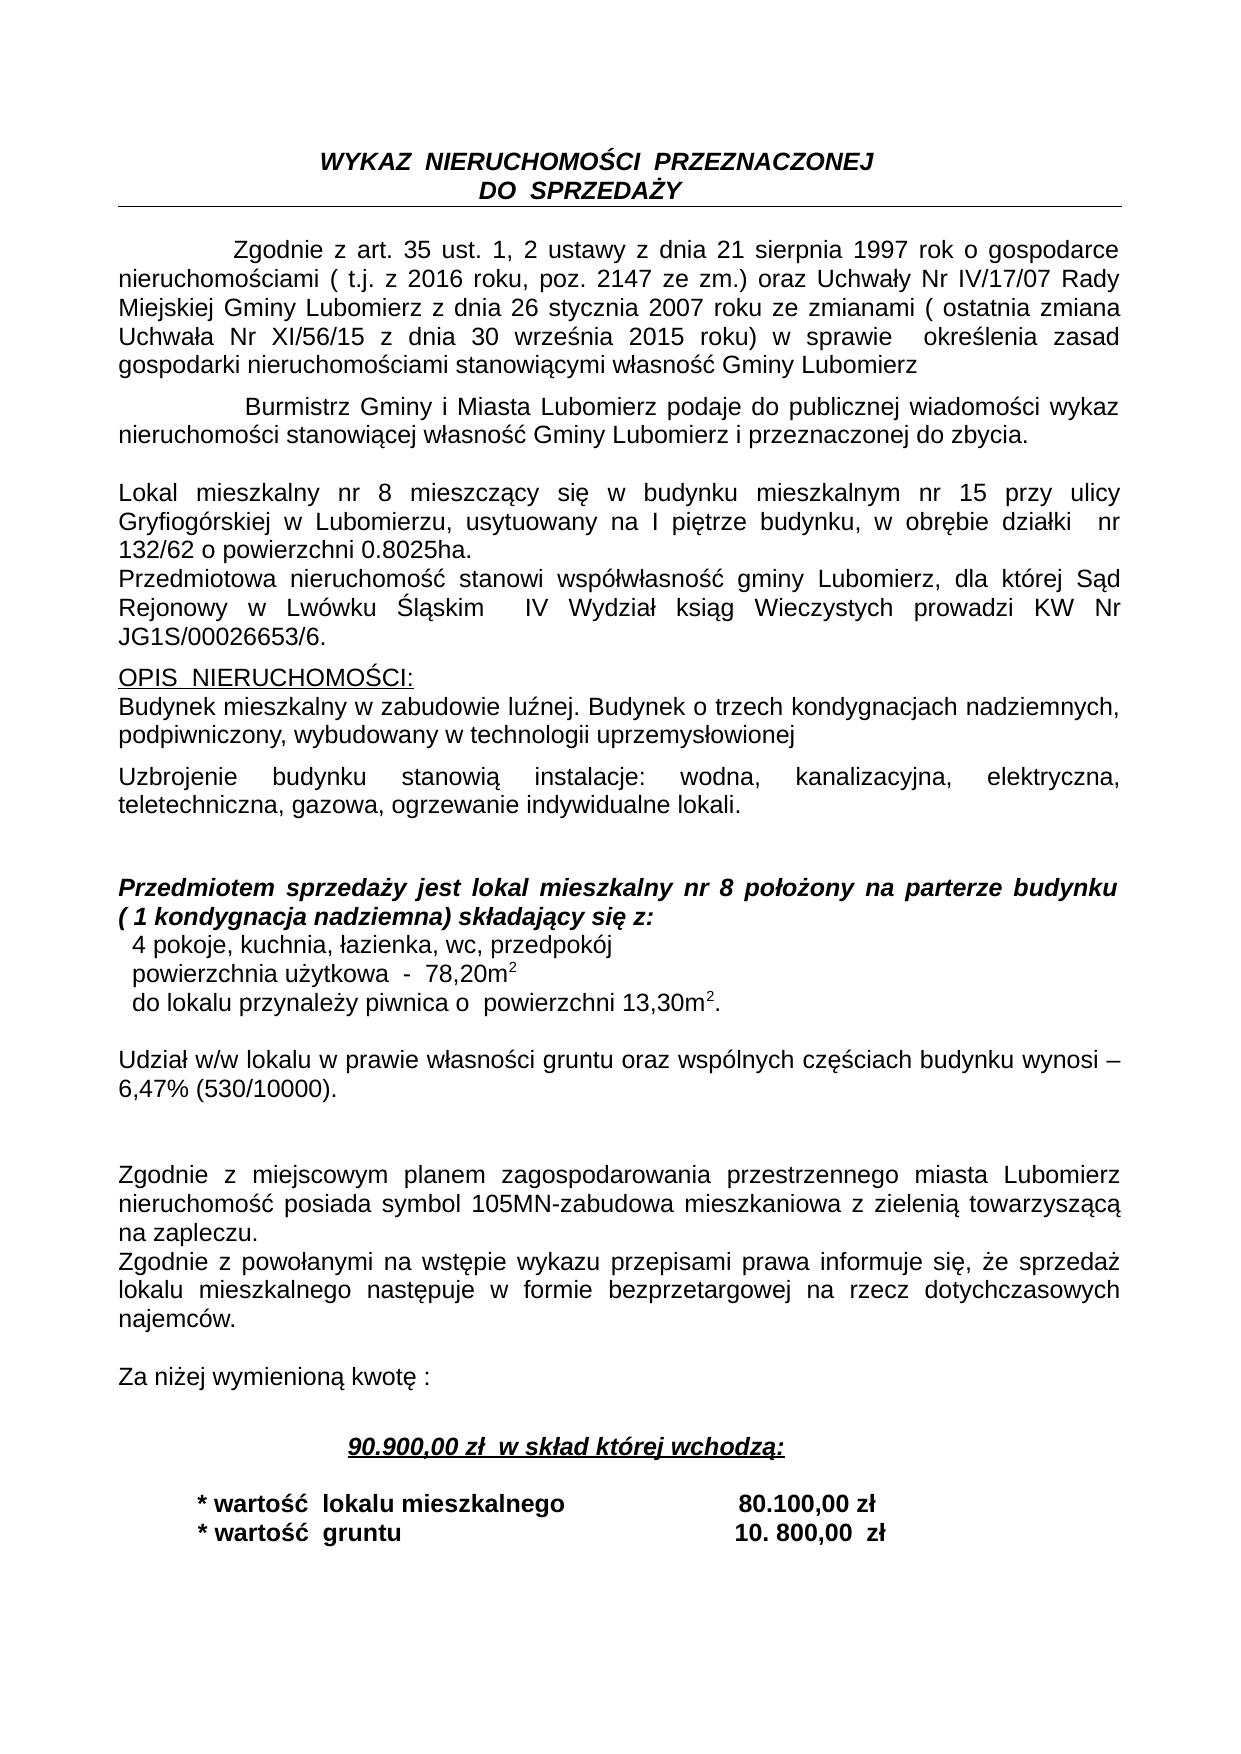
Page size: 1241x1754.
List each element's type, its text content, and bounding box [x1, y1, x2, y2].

text Zgodnie z art. 35 ust. 1, 2 ustawy z dnia 21 sierpnia 1997 rok o gospodarce nieruchomościami ( t.j. z 2016 roku, poz. 2147 ze zm.) oraz Uchwały Nr IV/17/07 Rady Miejskiej Gminy Lubomierz z dnia 26 stycznia 2007 roku ze zmianami ( ostatnia zmiana Uchwała Nr XI/56/15 z dnia 30 września 2015 roku) w sprawie określenia zasad gospodarki nieruchomościami stanowiącymi własność Gminy Lubomierz [118, 235, 1122, 379]
text Uzbrojenie budynku stanowią instalacje: wodna, kanalizacyjna, elektryczna, teletechniczna, gazowa, ogrzewanie indywidualne lokali. [118, 762, 1122, 819]
subtitle Burmistrz Gminy i Miasta Lubomierz podaje do publicznej wiadomości wykaz nieruchomości stanowiącej własność Gminy Lubomierz i przeznaczonej do zbycia. [118, 392, 1122, 449]
subtitle Udział w/w lokalu w prawie własności gruntu oraz wspólnych częściach budynku wynosi – 6,47% (530/10000). [118, 1045, 1122, 1103]
subtitle do lokalu przynależy piwnica o powierzchni 13,30m2. [118, 988, 1122, 1017]
subtitle OPIS NIERUCHOMOŚCI: [118, 663, 1122, 692]
subtitle DO SPRZEDAŻY [118, 176, 1122, 206]
subtitle * wartość lokalu mieszkalnego 80.100,00 zł [118, 1489, 1122, 1518]
text Za niżej wymienioną kwotę : [118, 1362, 1122, 1390]
subtitle powierzchnia użytkowa - 78,20m2 [118, 959, 1122, 988]
subtitle Zgodnie z miejscowym planem zagospodarowania przestrzennego miasta Lubomierz nieruchomość posiada symbol 105MN-zabudowa mieszkaniowa z zielenią towarzyszącą na zapleczu. [118, 1160, 1122, 1247]
subtitle Lokal mieszkalny nr 8 mieszczący się w budynku mieszkalnym nr 15 przy ulicy Gryfiogórskiej w Lubomierzu, usytuowany na I piętrze budynku, w obrębie działki nr 132/62 o powierzchni 0.8025ha. [118, 478, 1122, 564]
text Budynek mieszkalny w zabudowie luźnej. Budynek o trzech kondygnacjach nadziemnych, podpiwniczony, wybudowany w technologii uprzemysłowionej [118, 692, 1122, 749]
subtitle 4 pokoje, kuchnia, łazienka, wc, przedpokój [118, 930, 1122, 959]
subtitle Przedmiotem sprzedaży jest lokal mieszkalny nr 8 położony na parterze budynku ( 1 kondygnacja nadziemna) składający się z: [118, 873, 1122, 930]
subtitle Zgodnie z powołanymi na wstępie wykazu przepisami prawa informuje się, że sprzedaż lokalu mieszkalnego następuje w formie bezprzetargowej na rzecz dotychczasowych najemców. [118, 1247, 1122, 1333]
subtitle 90.900,00 zł w skład której wchodzą: [118, 1432, 1122, 1460]
subtitle WYKAZ NIERUCHOMOŚCI PRZEZNACZONEJ [118, 147, 1122, 176]
subtitle * wartość gruntu 10. 800,00 zł [168, 1518, 1122, 1547]
text Przedmiotowa nieruchomość stanowi współwłasność gminy Lubomierz, dla której Sąd Rejonowy w Lwówku Śląskim IV Wydział ksiąg Wieczystych prowadzi KW Nr JG1S/00026653/6. [118, 564, 1122, 650]
